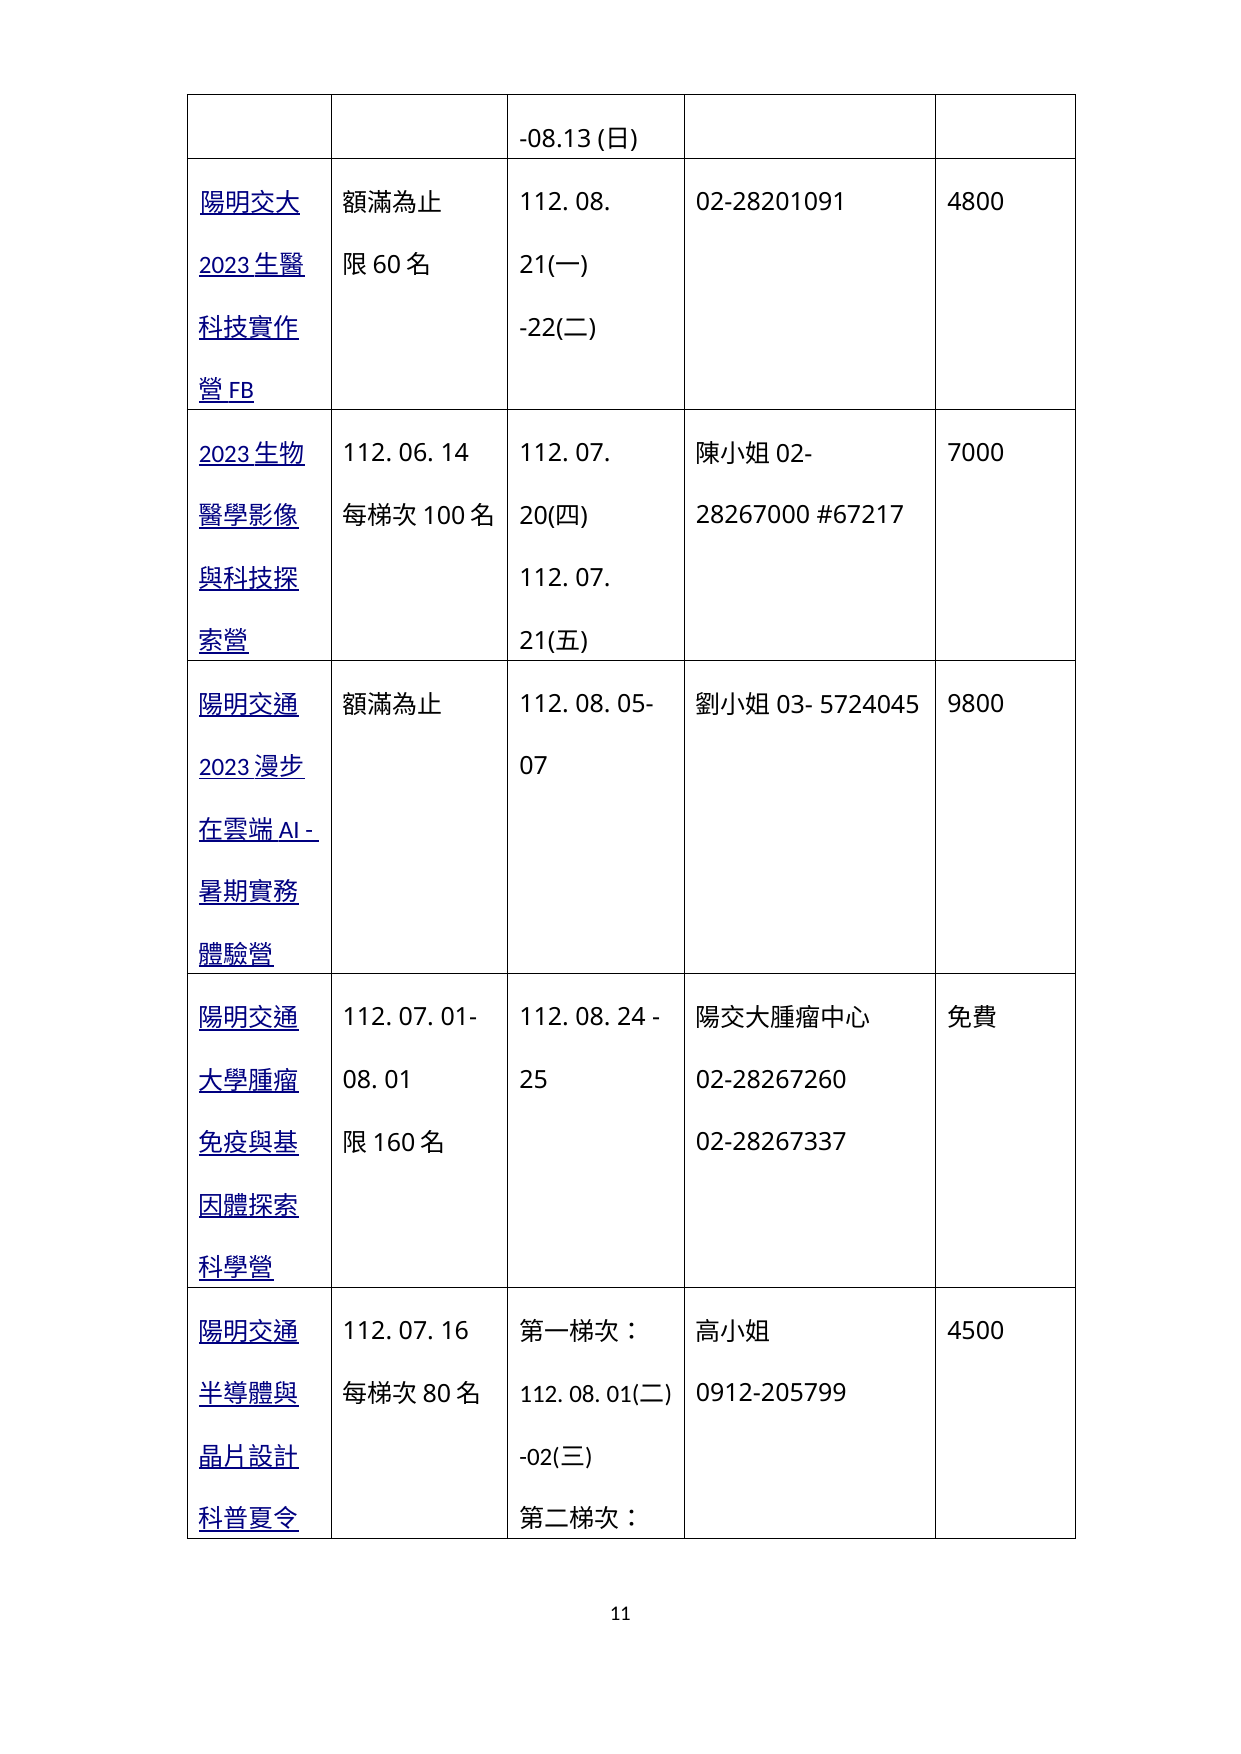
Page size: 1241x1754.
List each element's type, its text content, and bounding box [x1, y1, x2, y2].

table_cell 高小姐 0912-205799 [685, 1288, 935, 1538]
table_cell [332, 95, 507, 158]
table_cell 4500 [936, 1288, 1075, 1538]
table_cell 額滿為止 [332, 661, 507, 973]
table_cell 免費 [936, 974, 1075, 1287]
table_cell 劉小姐 03- 5724045 [685, 661, 935, 973]
table_cell 2023生物醫學影像與科技探索營 [188, 410, 331, 660]
table_cell 陽明交通大學腫瘤免疫與基因體探索科學營 [188, 974, 331, 1287]
table_cell [188, 95, 331, 158]
table_cell 112. 06. 14 每梯次100名 [332, 410, 507, 660]
table_cell [936, 95, 1075, 158]
table_cell 7000 [936, 410, 1075, 660]
table_cell 陳小姐02-28267000 #67217 [685, 410, 935, 660]
table_cell 112. 08. 21(一) -22(二) [508, 159, 684, 409]
table_cell 112. 07. 16 每梯次80名 [332, 1288, 507, 1538]
table_cell 4800 [936, 159, 1075, 409]
table_cell 陽明交通2023漫步在雲端AI - 暑期實務體驗營 [188, 661, 331, 973]
table_cell 112. 07. 01- 08. 01 限160名 [332, 974, 507, 1287]
table_cell 額滿為止 限60名 [332, 159, 507, 409]
table_cell 112. 08. 05- 07 [508, 661, 684, 973]
table_cell 陽明交大2023生醫科技實作營FB [188, 159, 331, 409]
table_cell 02-28201091 [685, 159, 935, 409]
table_cell 陽交大腫瘤中心 02-28267260 02-28267337 [685, 974, 935, 1287]
table_cell 112. 07. 20(四) 112. 07. 21(五) [508, 410, 684, 660]
table_cell 9800 [936, 661, 1075, 973]
table_cell [685, 95, 935, 158]
table_cell 陽明交通半導體與晶片設計科普夏令 [188, 1288, 331, 1538]
table_cell 112. 08. 24 -25 [508, 974, 684, 1287]
table_cell 第一梯次：112. 08. 01(二) -02(三) 第二梯次： [508, 1288, 684, 1538]
table_cell -08.13 (日) [508, 95, 684, 158]
